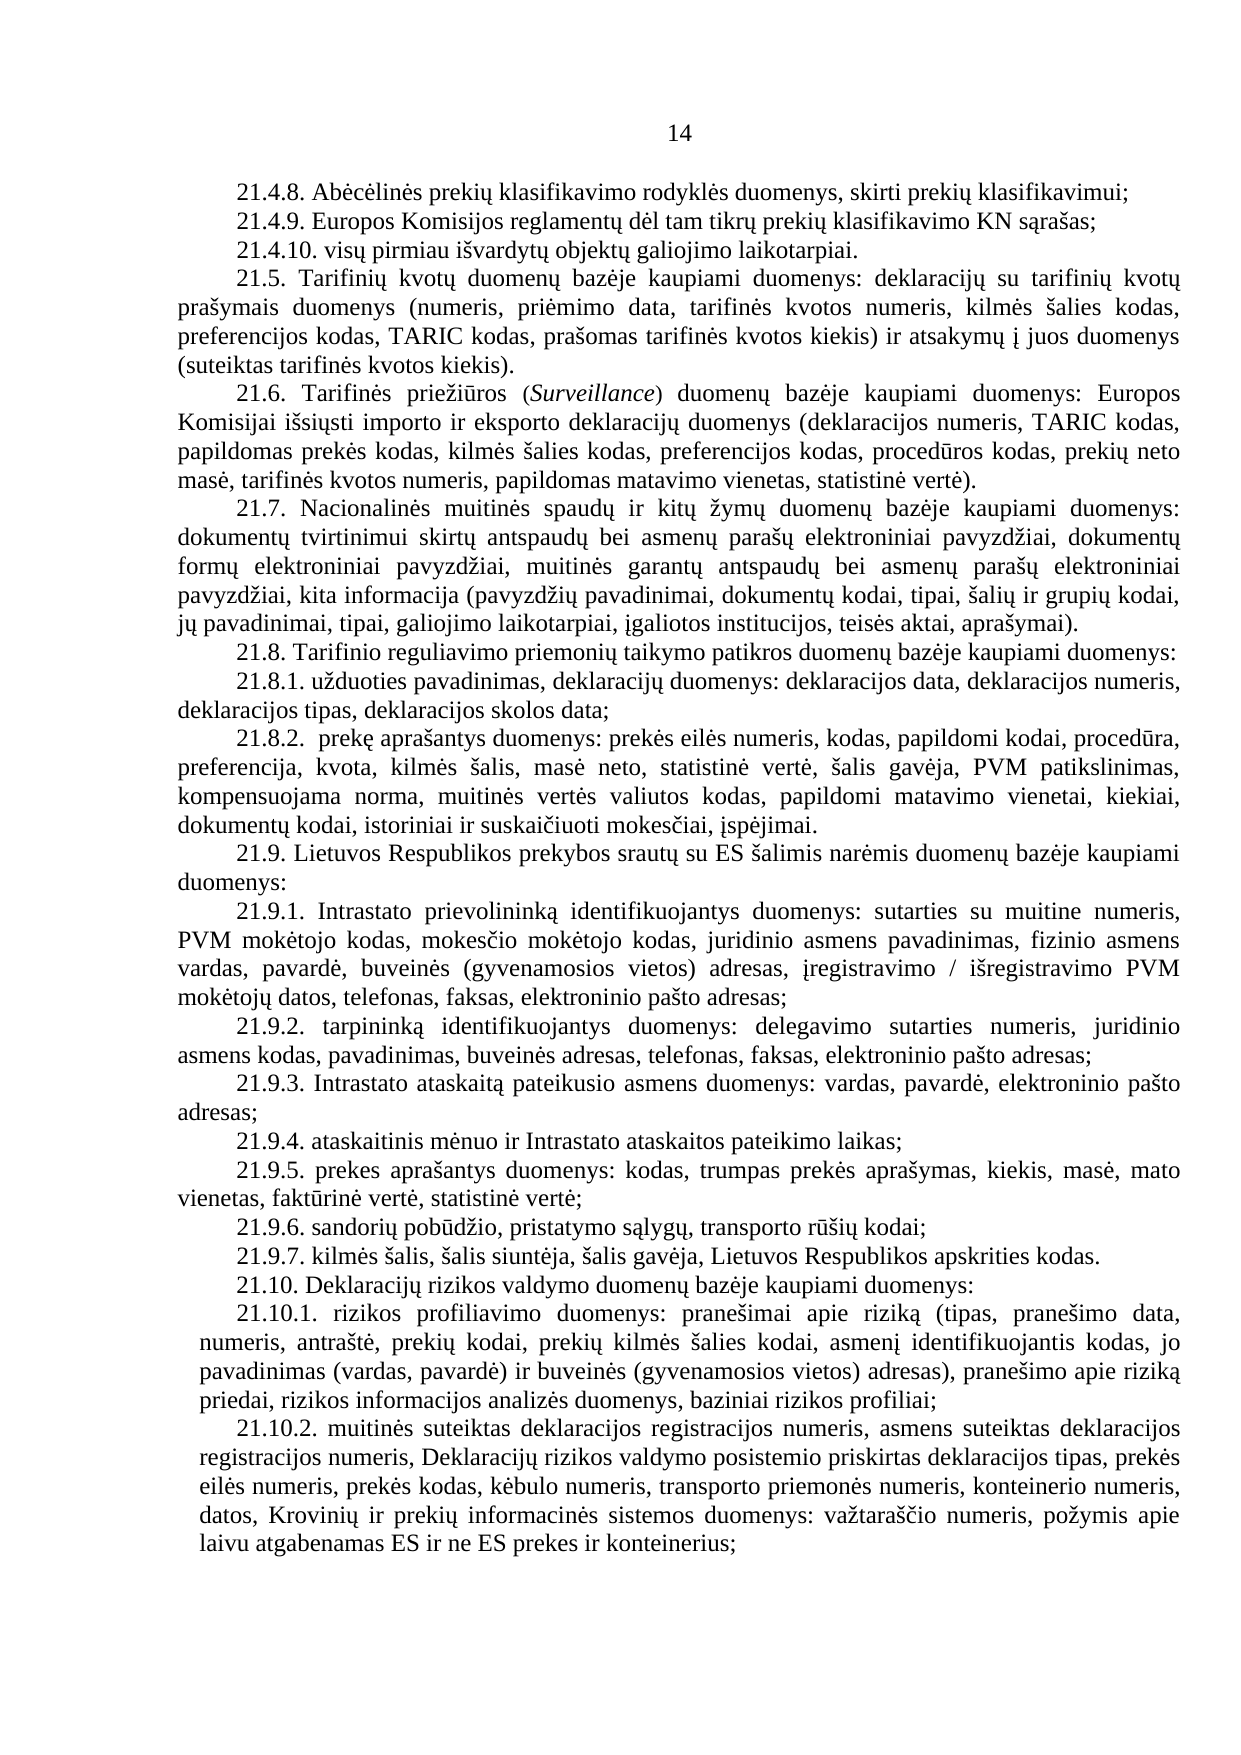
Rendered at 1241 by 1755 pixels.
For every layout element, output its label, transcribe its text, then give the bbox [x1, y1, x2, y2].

text 21.9.6. sandorių pobūdžio, pristatymo sąlygų, transporto rūšių kodai; [199, 1212, 1181, 1241]
text 21.9.5. prekes aprašantys duomenys: kodas, trumpas prekės aprašymas, kiekis, masė, mato vienetas, faktūrinė vertė, statistinė vertė; [177, 1155, 1181, 1212]
text 21.4.9. Europos Komisijos reglamentų dėl tam tikrų prekių klasifikavimo KN sąrašas; [177, 206, 1181, 235]
text 21.8.2. prekę aprašantys duomenys: prekės eilės numeris, kodas, papildomi kodai, procedūra, preferencija, kvota, kilmės šalis, masė neto, statistinė vertė, šalis gavėja, PVM patikslinimas, kompensuojama norma, muitinės vertės valiutos kodas, papildomi matavimo vienetai, kiekiai, dokumentų kodai, istoriniai ir suskaičiuoti mokesčiai, įspėjimai. [177, 723, 1181, 838]
text 21.9.1. Intrastato prievolininką identifikuojantys duomenys: sutarties su muitine numeris, PVM mokėtojo kodas, mokesčio mokėtojo kodas, juridinio asmens pavadinimas, fizinio asmens vardas, pavardė, buveinės (gyvenamosios vietos) adresas, įregistravimo / išregistravimo PVM mokėtojų datos, telefonas, faksas, elektroninio pašto adresas; [177, 896, 1181, 1011]
text 21.4.8. Abėcėlinės prekių klasifikavimo rodyklės duomenys, skirti prekių klasifikavimui; [177, 177, 1181, 206]
text 21.6. Tarifinės priežiūros (Surveillance) duomenų bazėje kaupiami duomenys: Europos Komisijai išsiųsti importo ir eksporto deklaracijų duomenys (deklaracijos numeris, TARIC kodas, papildomas prekės kodas, kilmės šalies kodas, preferencijos kodas, procedūros kodas, prekių neto masė, tarifinės kvotos numeris, papildomas matavimo vienetas, statistinė vertė). [177, 378, 1181, 493]
text 21.9.2. tarpininką identifikuojantys duomenys: delegavimo sutarties numeris, juridinio asmens kodas, pavadinimas, buveinės adresas, telefonas, faksas, elektroninio pašto adresas; [177, 1011, 1181, 1068]
text 21.9.3. Intrastato ataskaitą pateikusio asmens duomenys: vardas, pavardė, elektroninio pašto adresas; [177, 1068, 1181, 1126]
text 21.10.2. muitinės suteiktas deklaracijos registracijos numeris, asmens suteiktas deklaracijos registracijos numeris, Deklaracijų rizikos valdymo posistemio priskirtas deklaracijos tipas, prekės eilės numeris, prekės kodas, kėbulo numeris, transporto priemonės numeris, konteinerio numeris, datos, Krovinių ir prekių informacinės sistemos duomenys: važtaraščio numeris, požymis apie laivu atgabenamas ES ir ne ES prekes ir konteinerius; [199, 1413, 1181, 1557]
text 21.10.1. rizikos profiliavimo duomenys: pranešimai apie riziką (tipas, pranešimo data, numeris, antraštė, prekių kodai, prekių kilmės šalies kodai, asmenį identifikuojantis kodas, jo pavadinimas (vardas, pavardė) ir buveinės (gyvenamosios vietos) adresas), pranešimo apie riziką priedai, rizikos informacijos analizės duomenys, baziniai rizikos profiliai; [199, 1298, 1181, 1413]
text 21.4.10. visų pirmiau išvardytų objektų galiojimo laikotarpiai. [177, 235, 1181, 263]
text 21.9.7. kilmės šalis, šalis siuntėja, šalis gavėja, Lietuvos Respublikos apskrities kodas. [199, 1241, 1181, 1270]
text 21.8.1. užduoties pavadinimas, deklaracijų duomenys: deklaracijos data, deklaracijos numeris, deklaracijos tipas, deklaracijos skolos data; [177, 666, 1181, 723]
text 21.9. Lietuvos Respublikos prekybos srautų su ES šalimis narėmis duomenų bazėje kaupiami duomenys: [177, 838, 1181, 896]
text 21.10. Deklaracijų rizikos valdymo duomenų bazėje kaupiami duomenys: [177, 1270, 1181, 1298]
text 21.9.4. ataskaitinis mėnuo ir Intrastato ataskaitos pateikimo laikas; [177, 1126, 1181, 1155]
text 21.5. Tarifinių kvotų duomenų bazėje kaupiami duomenys: deklaracijų su tarifinių kvotų prašymais duomenys (numeris, priėmimo data, tarifinės kvotos numeris, kilmės šalies kodas, preferencijos kodas, TARIC kodas, prašomas tarifinės kvotos kiekis) ir atsakymų į juos duomenys (suteiktas tarifinės kvotos kiekis). [177, 263, 1181, 378]
text 21.8. Tarifinio reguliavimo priemonių taikymo patikros duomenų bazėje kaupiami duomenys: [177, 637, 1181, 666]
text 21.7. Nacionalinės muitinės spaudų ir kitų žymų duomenų bazėje kaupiami duomenys: dokumentų tvirtinimui skirtų antspaudų bei asmenų parašų elektroniniai pavyzdžiai, dokumentų formų elektroniniai pavyzdžiai, muitinės garantų antspaudų bei asmenų parašų elektroniniai pavyzdžiai, kita informacija (pavyzdžių pavadinimai, dokumentų kodai, tipai, šalių ir grupių kodai, jų pavadinimai, tipai, galiojimo laikotarpiai, įgaliotos institucijos, teisės aktai, aprašymai). [177, 493, 1181, 637]
